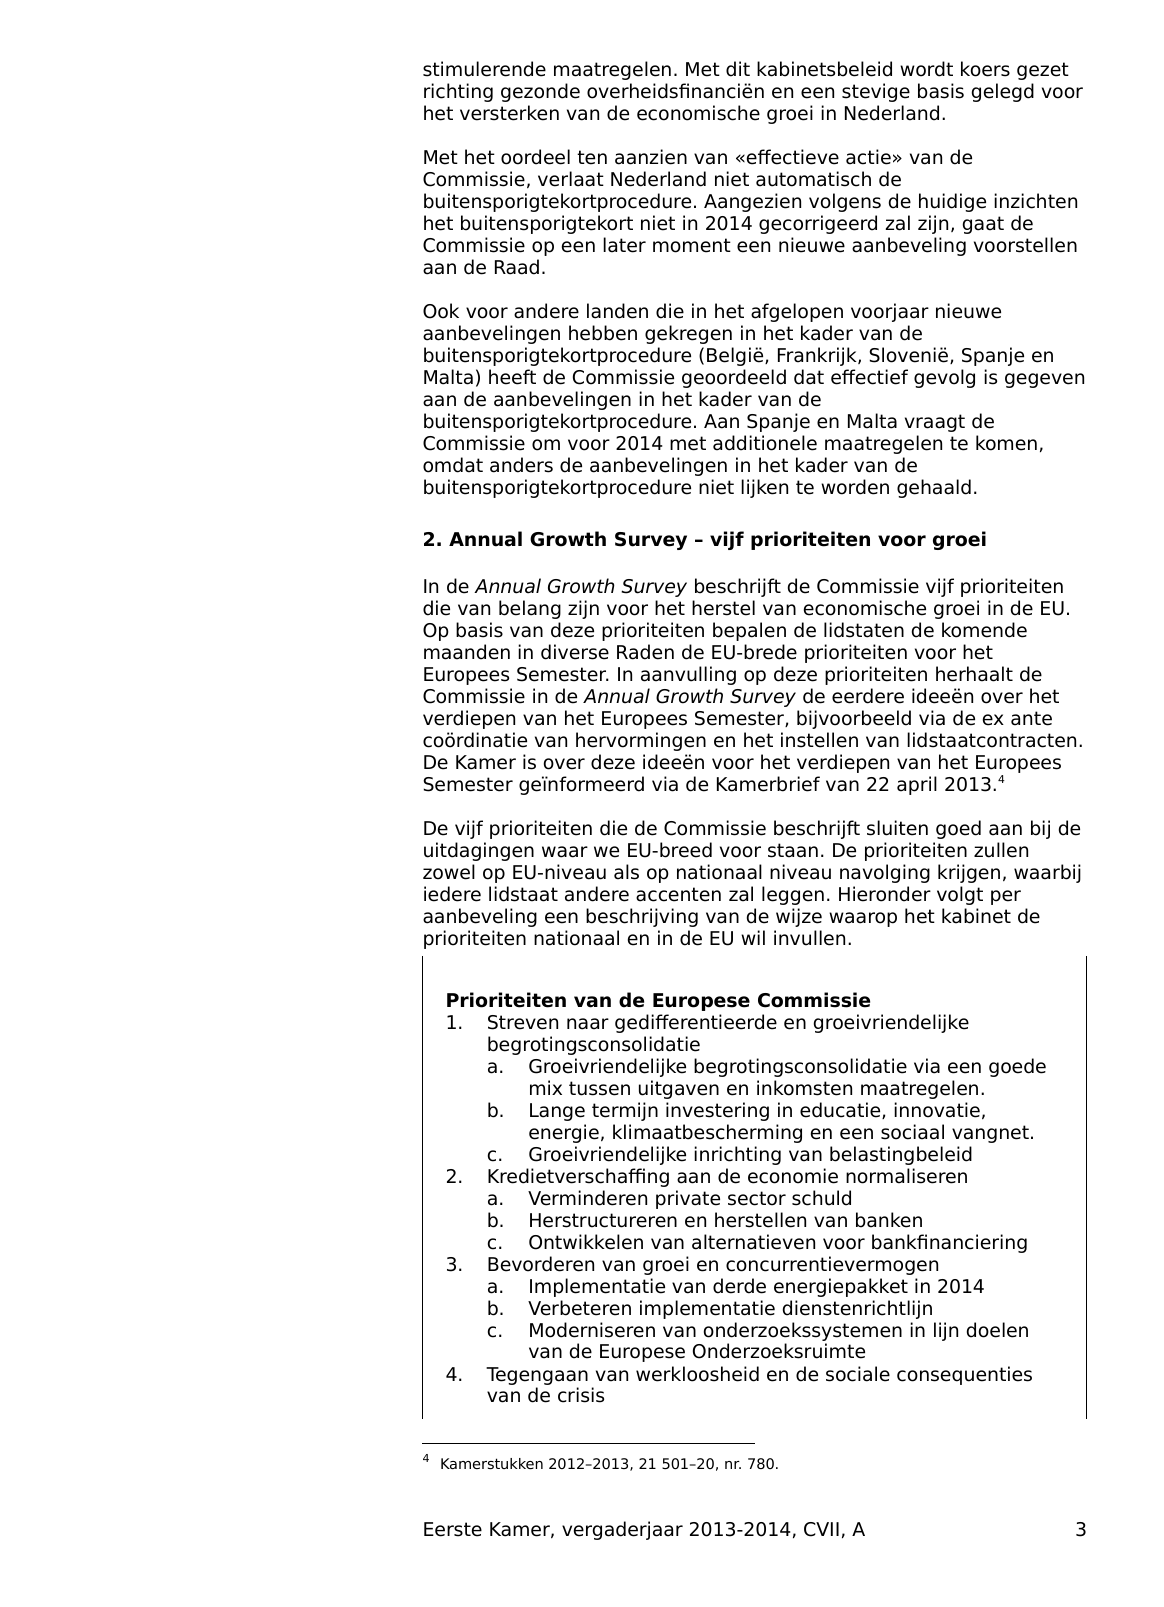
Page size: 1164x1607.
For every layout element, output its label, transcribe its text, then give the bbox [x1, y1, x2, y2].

text In de Annual Growth Survey beschrijft de Commissie vijf prioriteiten die van belang zijn voor het herstel van economische groei in de EU. Op basis van deze prioriteiten bepalen de lidstaten de komende maanden in diverse Raden de EU-brede prioriteiten voor het Europees Semester. In aanvulling op deze prioriteiten herhaalt de Commissie in de Annual Growth Survey de eerdere ideeën over het verdiepen van het Europees Semester, bijvoorbeeld via de ex ante coördinatie van hervormingen en het instellen van lidstaatcontracten. De Kamer is over deze ideeën voor het verdiepen van het Europees Semester geïnformeerd via de Kamerbrief van 22 april 2013. [422, 576, 1087, 796]
text De vijf prioriteiten die de Commissie beschrijft sluiten goed aan bij de uitdagingen waar we EU-breed voor staan. De prioriteiten zullen zowel op EU-niveau als op nationaal niveau navolging krijgen, waarbij iedere lidstaat andere accenten zal leggen. Hieronder volgt per aanbeveling een beschrijving van de wijze waarop het kabinet de prioriteiten nationaal en in de EU wil invullen. [422, 818, 1087, 950]
text stimulerende maatregelen. Met dit kabinetsbeleid wordt koers gezet richting gezonde overheidsfinanciën en een stevige basis gelegd voor het versterken van de economische groei in Nederland. [422, 59, 1087, 125]
text Kamerstukken 2012–2013, 21 501–20, nr. 780. [422, 1452, 1087, 1474]
table_header Prioriteiten van de Europese Commissie 1. Streven naar gedifferentieerde en groeivriendelijke begrotingsconsolidatie a. Groeivriendelijke begrotingsconsolidatie via een goede mix tussen uitgaven en inkomsten maatregelen. b. Lange termijn investering in educatie, innovatie, energie, klimaatbescherming en een sociaal vangnet. c. Groeivriendelijke inrichting van belastingbeleid 2. Kredietverschaffing aan de economie normaliseren a. Verminderen private sector schuld b. Herstructureren en herstellen van banken c. Ontwikkelen van alternatieven voor bankfinanciering 3. Bevorderen van groei en concurrentievermogen a. Implementatie van derde energiepakket in 2014 b. Verbeteren implementatie dienstenrichtlijn c. Moderniseren van onderzoekssystemen in lijn doelen van de Europese Onderzoeksruimte 4. Tegengaan van werkloosheid en de sociale consequenties van de crisis [423, 956, 1086, 1419]
text Ook voor andere landen die in het afgelopen voorjaar nieuwe aanbevelingen hebben gekregen in het kader van de buitensporigtekortprocedure (België, Frankrijk, Slovenië, Spanje en Malta) heeft de Commissie geoordeeld dat effectief gevolg is gegeven aan de aanbevelingen in het kader van de buitensporigtekortprocedure. Aan Spanje en Malta vraagt de Commissie om voor 2014 met additionele maatregelen te komen, omdat anders de aanbevelingen in het kader van de buitensporigtekortprocedure niet lijken te worden gehaald. [422, 301, 1087, 499]
text Met het oordeel ten aanzien van «effectieve actie» van de Commissie, verlaat Nederland niet automatisch de buitensporigtekortprocedure. Aangezien volgens de huidige inzichten het buitensporigtekort niet in 2014 gecorrigeerd zal zijn, gaat de Commissie op een later moment een nieuwe aanbeveling voorstellen aan de Raad. [422, 147, 1087, 279]
subtitle 2. Annual Growth Survey – vijf prioriteiten voor groei [422, 529, 1087, 551]
